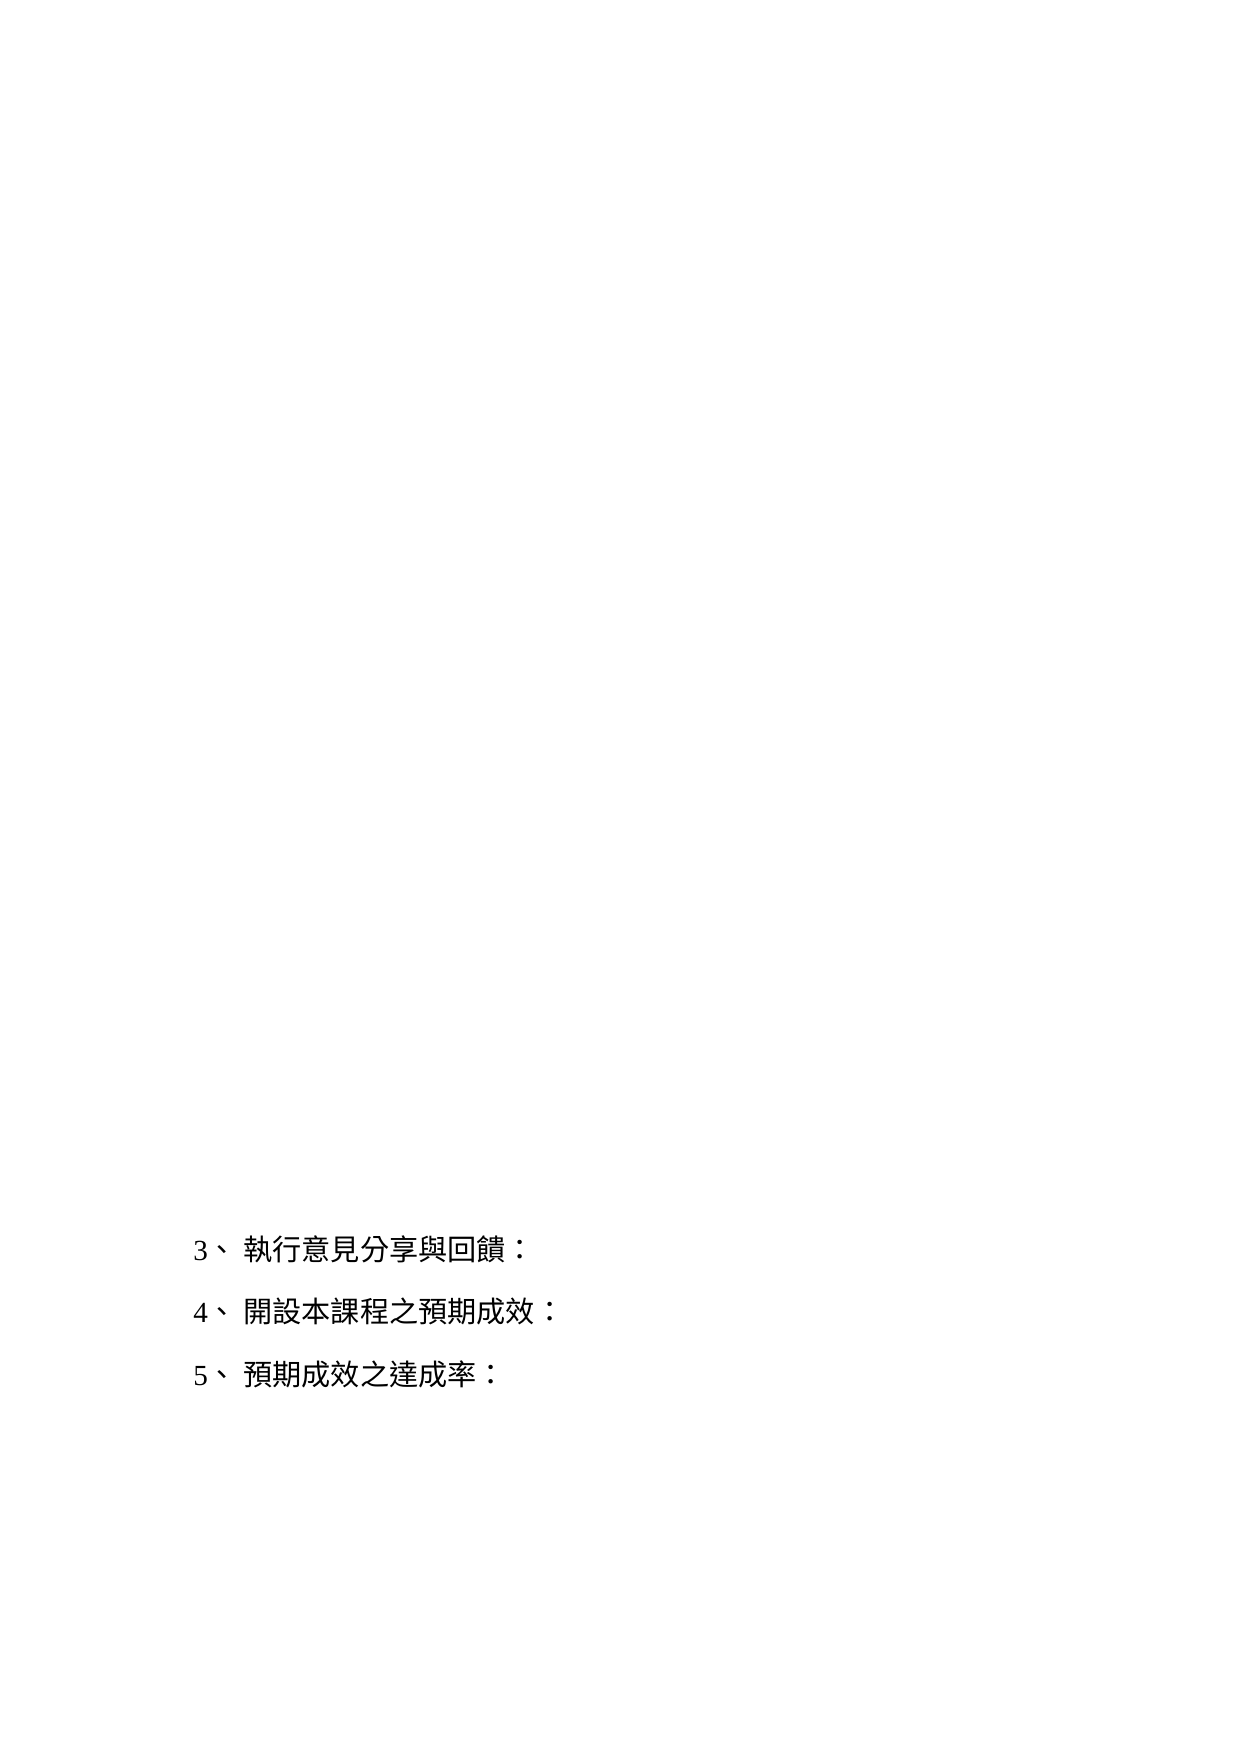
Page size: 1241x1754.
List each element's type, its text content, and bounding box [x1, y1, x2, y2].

list 執行意見分享與回饋： [193, 1206, 1122, 1268]
list 預期成效之達成率： [193, 1331, 1122, 1393]
list 開設本課程之預期成效： [193, 1268, 1122, 1331]
